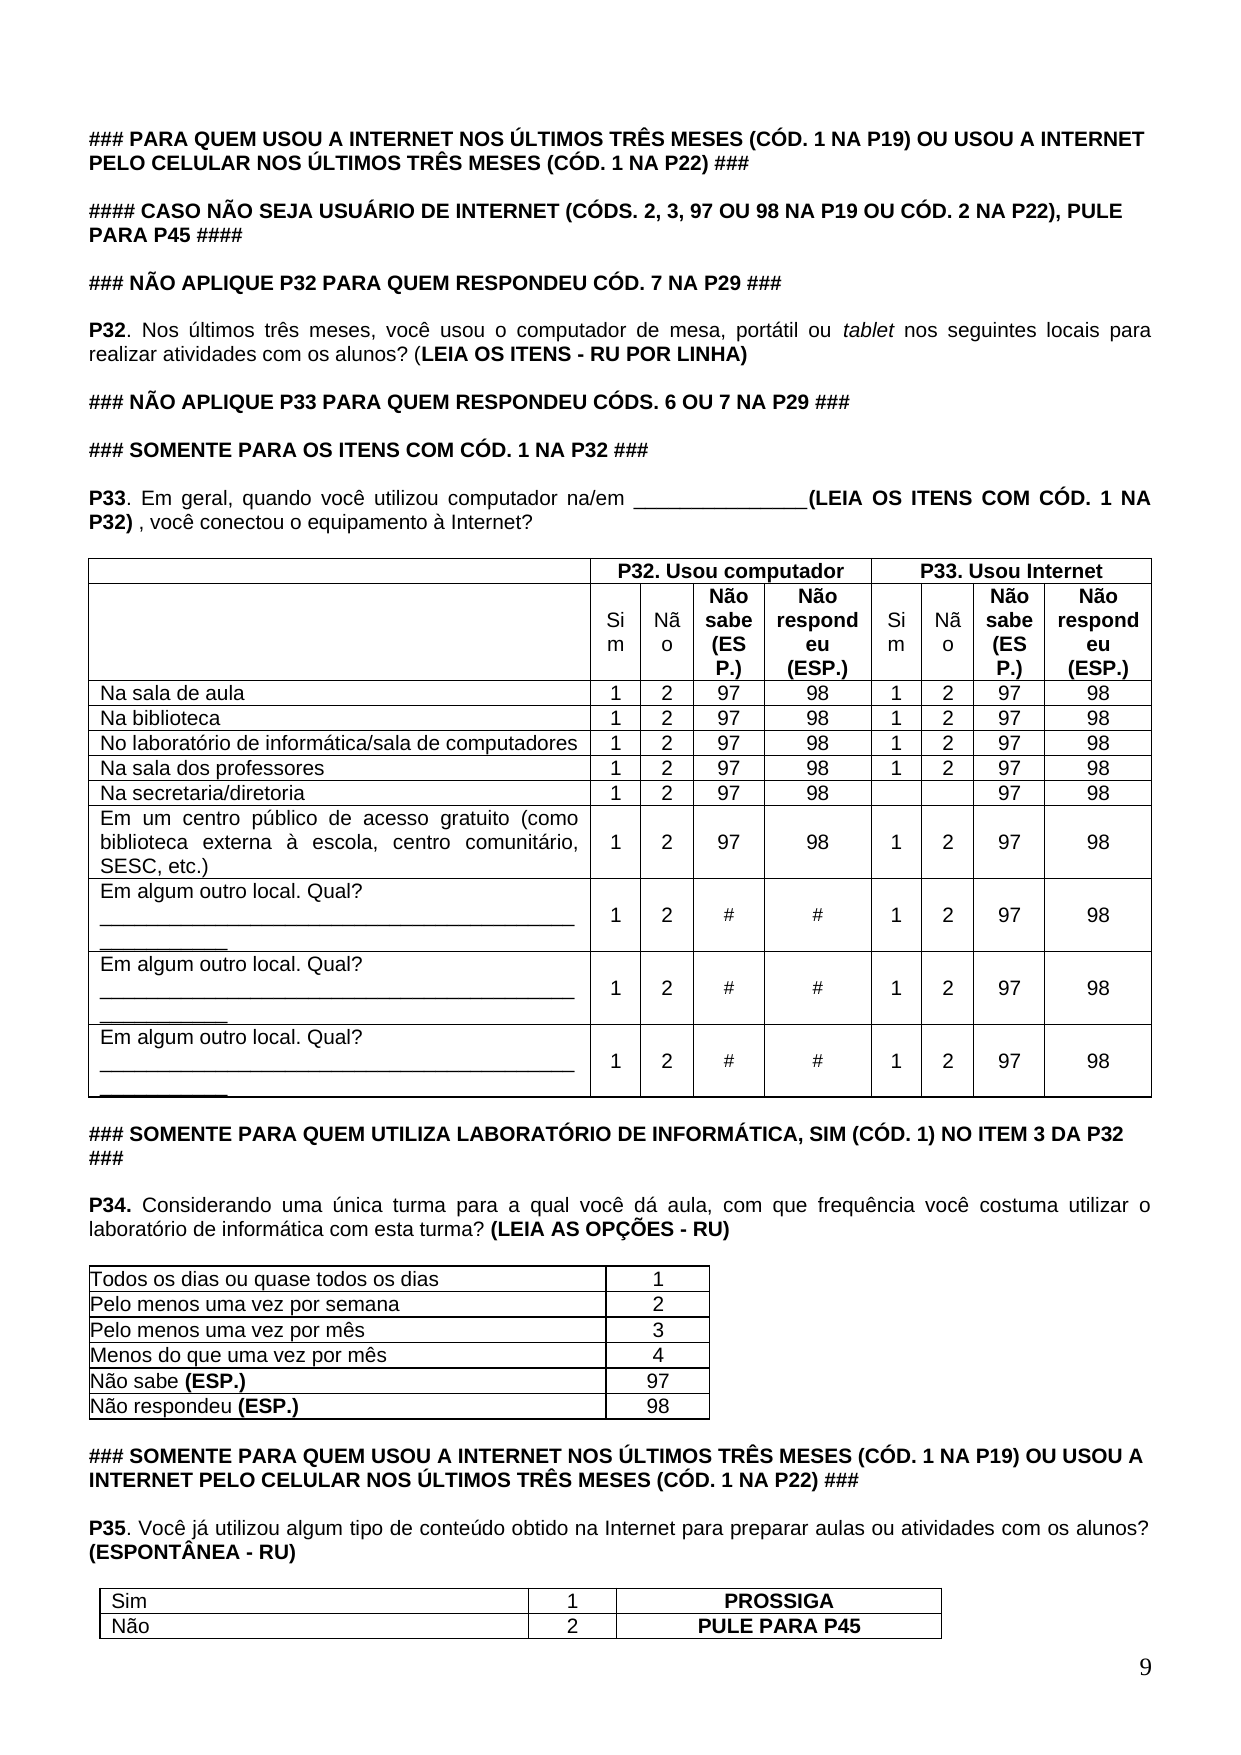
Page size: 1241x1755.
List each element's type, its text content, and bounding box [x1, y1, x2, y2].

table_cell Não [641, 584, 693, 680]
text ### PARA QUEM USOU A INTERNET NOS ÚLTIMOS TRÊS MESES (CÓD. 1 NA P19) OU USOU A INTERNET PELO CELULAR NOS ÚLTIMOS TRÊS MESES (CÓD. 1 NA P22) ### [89, 127, 1152, 174]
table_cell 2 [922, 806, 973, 878]
table_cell 2 [922, 731, 973, 755]
text ### NÃO APLIQUE P33 PARA QUEM RESPONDEU CÓDS. 6 OU 7 NA P29 ### [89, 390, 1152, 414]
table_cell 97 [974, 781, 1044, 805]
table_cell 1 [591, 731, 640, 755]
table_cell 1 [591, 1025, 640, 1096]
table_cell 98 [765, 706, 871, 730]
table_cell Não respondeu (ESP.) [1045, 584, 1151, 680]
table_cell Pelo menos uma vez por mês [90, 1318, 605, 1342]
table_cell Pelo menos uma vez por semana [90, 1292, 605, 1316]
table_cell 98 [765, 781, 871, 805]
table_cell 97 [974, 731, 1044, 755]
table_header 1 [607, 1267, 709, 1291]
table_cell Na sala dos professores [89, 756, 590, 780]
table_cell 1 [591, 756, 640, 780]
table_cell 2 [641, 1025, 693, 1096]
table_cell 3 [607, 1318, 709, 1342]
table_cell Na biblioteca [89, 706, 590, 730]
table_cell 2 [922, 681, 973, 705]
table_cell Em algum outro local. Qual? ____________________________________________________ [89, 952, 590, 1023]
table_cell 97 [974, 806, 1044, 878]
table_cell 98 [1045, 756, 1151, 780]
text P32. Nos últimos três meses, você usou o computador de mesa, portátil ou tablet nos seguintes locais para realizar atividades com os alunos? (LEIA OS ITENS - RU POR LINHA) [89, 318, 1152, 366]
text #### CASO NÃO SEJA USUÁRIO DE INTERNET (CÓDS. 2, 3, 97 OU 98 NA P19 OU CÓD. 2 NA P22), PULE PARA P45 #### [89, 198, 1152, 246]
text ### SOMENTE PARA QUEM UTILIZA LABORATÓRIO DE INFORMÁTICA, SIM (CÓD. 1) NO ITEM 3 DA P32 ### [89, 1121, 1152, 1169]
table_cell 97 [694, 681, 764, 705]
table_cell Em algum outro local. Qual? ____________________________________________________ [89, 1025, 590, 1096]
text P33. Em geral, quando você utilizou computador na/em _______________(LEIA OS ITENS COM CÓD. 1 NA P32) , você conectou o equipamento à Internet? [89, 486, 1152, 534]
table_cell # [694, 952, 764, 1023]
table_cell 1 [591, 781, 640, 805]
table_cell 2 [641, 731, 693, 755]
table_cell 1 [872, 806, 921, 878]
table_header [89, 559, 590, 583]
table_cell 97 [694, 781, 764, 805]
table_cell 98 [1045, 781, 1151, 805]
table_cell 98 [1045, 879, 1151, 951]
table_cell 97 [694, 756, 764, 780]
table_cell Não sabe (ESP.) [974, 584, 1044, 680]
table_cell 1 [872, 681, 921, 705]
table_cell 98 [1045, 806, 1151, 878]
table_cell 2 [641, 706, 693, 730]
table_cell 98 [765, 731, 871, 755]
table_cell 2 [607, 1292, 709, 1316]
table_cell 97 [974, 706, 1044, 730]
table_cell Sim [591, 584, 640, 680]
table_cell 2 [641, 681, 693, 705]
table_cell 1 [872, 952, 921, 1023]
table_cell 97 [694, 706, 764, 730]
table_cell 2 [641, 952, 693, 1023]
table_cell 97 [694, 731, 764, 755]
table_cell 2 [529, 1614, 616, 1637]
table_cell # [694, 1025, 764, 1096]
table_cell [89, 584, 590, 680]
table_cell 2 [641, 806, 693, 878]
table_cell # [694, 879, 764, 951]
table_header P32. Usou computador [591, 559, 871, 583]
table_cell PULE PARA P45 [617, 1614, 941, 1637]
table_cell 98 [765, 681, 871, 705]
text ### NÃO APLIQUE P32 PARA QUEM RESPONDEU CÓD. 7 NA P29 ### [89, 270, 1152, 294]
table_cell 2 [641, 781, 693, 805]
table_cell 98 [765, 806, 871, 878]
table_cell 98 [1045, 731, 1151, 755]
table_cell 98 [607, 1394, 709, 1418]
table_cell Menos do que uma vez por mês [90, 1343, 605, 1367]
table_cell 1 [872, 731, 921, 755]
table_header Todos os dias ou quase todos os dias [90, 1267, 605, 1291]
table_cell Em um centro público de acesso gratuito (como biblioteca externa à escola, centro comunitário, SESC, etc.) [89, 806, 590, 878]
text ### SOMENTE PARA OS ITENS COM CÓD. 1 NA P32 ### [89, 438, 1152, 462]
table_cell 2 [641, 879, 693, 951]
table_cell 97 [974, 1025, 1044, 1096]
table_cell 97 [694, 806, 764, 878]
table_cell Não respondeu (ESP.) [765, 584, 871, 680]
table_cell 97 [974, 756, 1044, 780]
table_cell 2 [922, 952, 973, 1023]
table_header P33. Usou Internet [872, 559, 1151, 583]
table_cell 1 [591, 706, 640, 730]
table_cell # [765, 1025, 871, 1096]
table_cell 97 [974, 879, 1044, 951]
table_cell Não sabe (ESP.) [90, 1369, 605, 1393]
table_cell 2 [922, 879, 973, 951]
table_cell 98 [1045, 681, 1151, 705]
table_cell 1 [591, 879, 640, 951]
table_cell 98 [1045, 1025, 1151, 1096]
table_cell 2 [641, 756, 693, 780]
table_cell Não [101, 1614, 528, 1637]
table_cell [872, 781, 921, 805]
table_cell [922, 781, 973, 805]
table_cell Em algum outro local. Qual? ____________________________________________________ [89, 879, 590, 951]
table_header 1 [529, 1589, 616, 1612]
table_cell Na sala de aula [89, 681, 590, 705]
table_cell Na secretaria/diretoria [89, 781, 590, 805]
table_cell 97 [974, 952, 1044, 1023]
table_cell Não respondeu (ESP.) [90, 1394, 605, 1418]
table_cell Sim [872, 584, 921, 680]
table_cell 1 [872, 879, 921, 951]
table_cell Não [922, 584, 973, 680]
table_header Sim [101, 1589, 528, 1612]
table_cell 2 [922, 1025, 973, 1096]
text P35. Você já utilizou algum tipo de conteúdo obtido na Internet para preparar aulas ou atividades com os alunos? (ESPONTÂNEA - RU) [89, 1516, 1152, 1563]
text P34. Considerando uma única turma para a qual você dá aula, com que frequência você costuma utilizar o laboratório de informática com esta turma? (LEIA AS OPÇÕES - RU) [89, 1193, 1152, 1241]
text ### SOMENTE PARA QUEM USOU A INTERNET NOS ÚLTIMOS TRÊS MESES (CÓD. 1 NA P19) OU USOU A INTERNET PELO CELULAR NOS ÚLTIMOS TRÊS MESES (CÓD. 1 NA P22) ### [89, 1444, 1152, 1492]
table_cell 98 [1045, 706, 1151, 730]
table_cell 98 [765, 756, 871, 780]
table_cell 2 [922, 756, 973, 780]
table_cell 1 [872, 1025, 921, 1096]
table_cell 1 [591, 952, 640, 1023]
table_cell # [765, 879, 871, 951]
table_cell 98 [1045, 952, 1151, 1023]
table_cell 1 [872, 706, 921, 730]
table_header PROSSIGA [617, 1589, 941, 1612]
table_cell 1 [591, 681, 640, 705]
table_cell No laboratório de informática/sala de computadores [89, 731, 590, 755]
table_cell 4 [607, 1343, 709, 1367]
table_cell 97 [974, 681, 1044, 705]
table_cell Não sabe (ESP.) [694, 584, 764, 680]
table_cell 97 [607, 1369, 709, 1393]
table_cell 2 [922, 706, 973, 730]
table_cell # [765, 952, 871, 1023]
table_cell 1 [872, 756, 921, 780]
table_cell 1 [591, 806, 640, 878]
